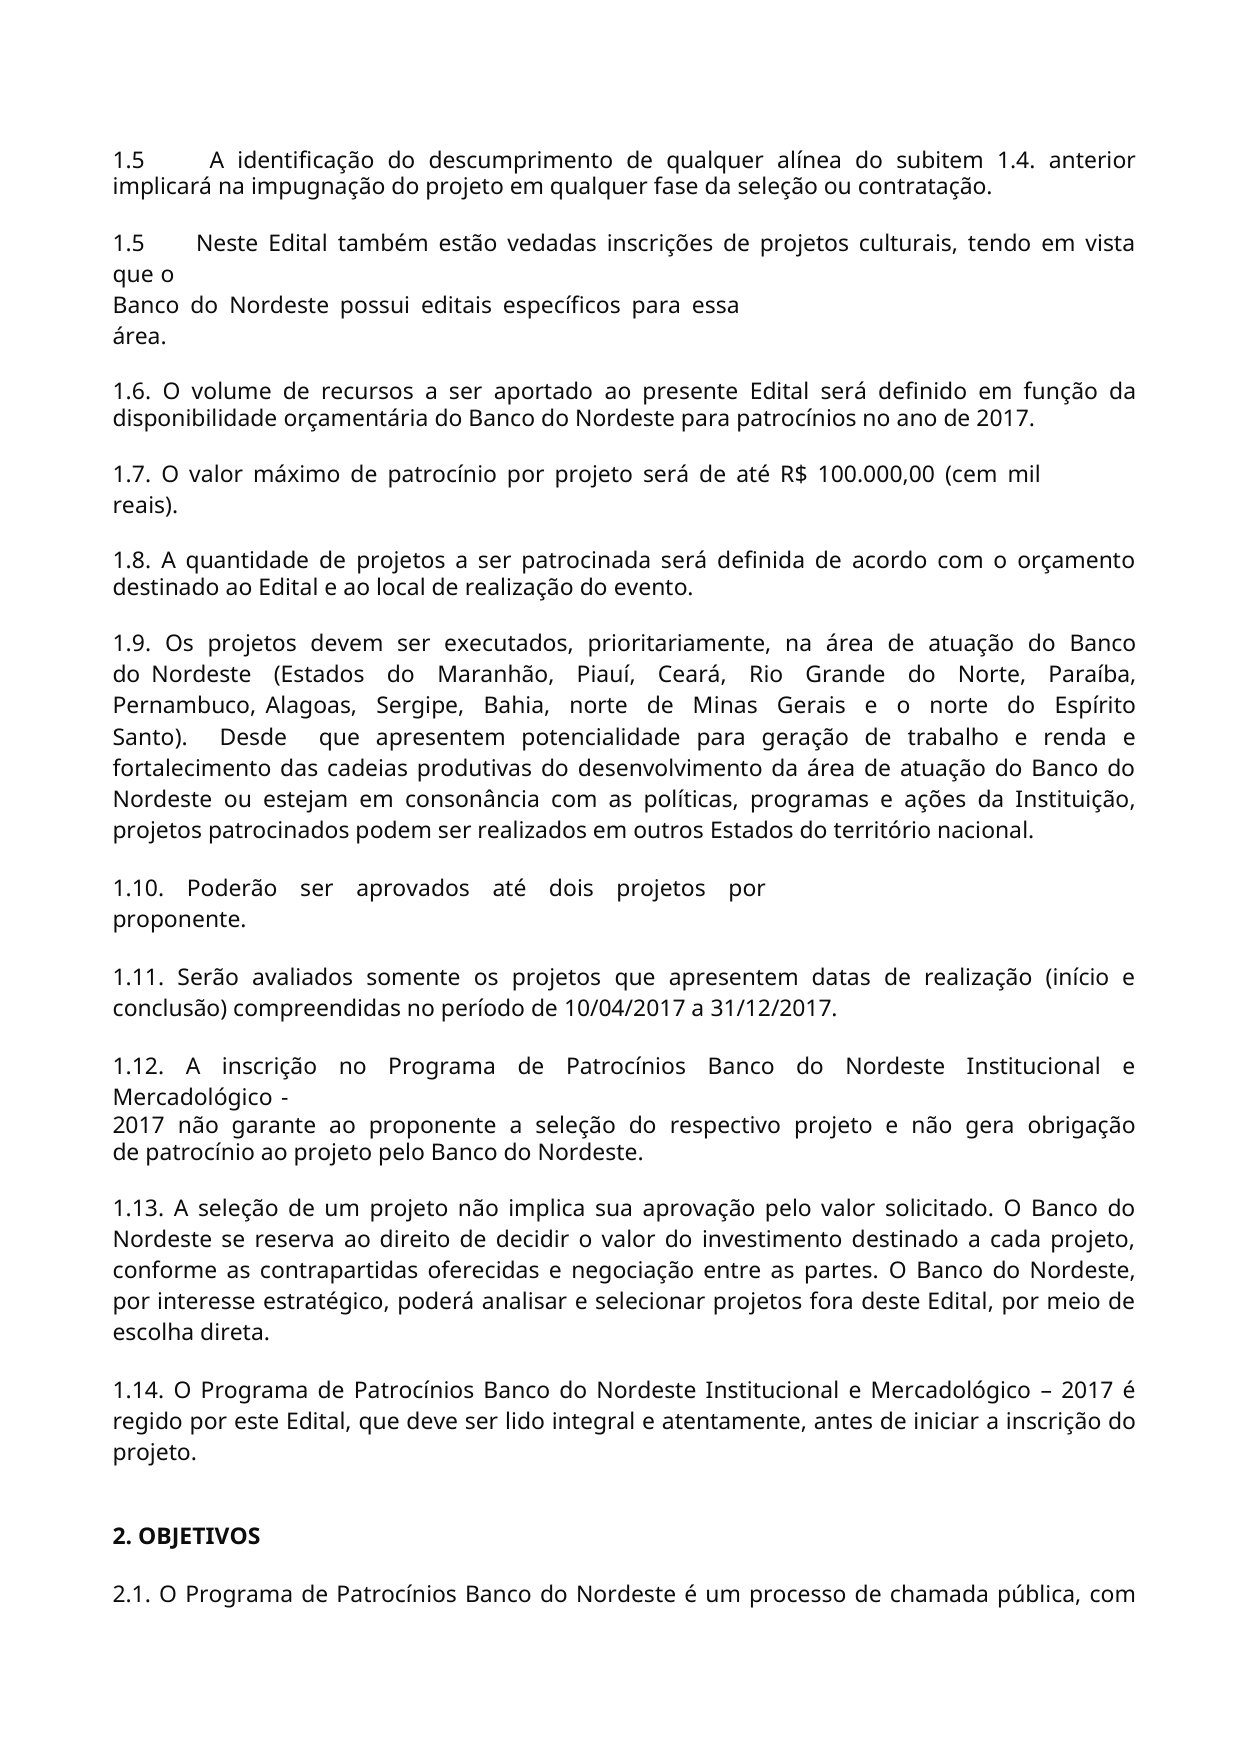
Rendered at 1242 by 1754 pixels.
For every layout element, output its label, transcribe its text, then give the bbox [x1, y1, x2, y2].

text 1.5 Neste Edital também estão vedadas inscrições de projetos culturais, tendo em vista que o [112, 226, 1135, 289]
text 1.14. O Programa de Patrocínios Banco do Nordeste Institucional e Mercadológico – 2017 é regido por este Edital, que deve ser lido integral e atentamente, antes de iniciar a inscrição do projeto. [112, 1373, 1136, 1467]
text 1.7. O valor máximo de patrocínio por projeto será de até R$ 100.000,00 (cem mil reais). [112, 458, 1041, 520]
text 1.6. O volume de recursos a ser aportado ao presente Edital será definido em função da disponibilidade orçamentária do Banco do Nordeste para patrocínios no ano de 2017. [112, 378, 1136, 431]
text 2. OBJETIVOS [112, 1520, 266, 1552]
text 1.13. A seleção de um projeto não implica sua aprovação pelo valor solicitado. O Banco do Nordeste se reserva ao direito de decidir o valor do investimento destinado a cada projeto, conforme as contrapartidas oferecidas e negociação entre as partes. O Banco do Nordeste, por interesse estratégico, poderá analisar e selecionar projetos fora deste Edital, por meio de escolha direta. [112, 1192, 1136, 1347]
text 1.11. Serão avaliados somente os projetos que apresentem datas de realização (início e conclusão) compreendidas no período de 10/04/2017 a 31/12/2017. [112, 961, 1136, 1023]
text 1.9. Os projetos devem ser executados, prioritariamente, na área de atuação do Banco do Nordeste (Estados do Maranhão, Piauí, Ceará, Rio Grande do Norte, Paraíba, Pernambuco, Alagoas, Sergipe, Bahia, norte de Minas Gerais e o norte do Espírito Santo). Desde que apresentem potencialidade para geração de trabalho e renda e fortalecimento das cadeias produtivas do desenvolvimento da área de atuação do Banco do Nordeste ou estejam em consonância com as políticas, programas e ações da Instituição, projetos patrocinados podem ser realizados em outros Estados do território nacional. [112, 627, 1136, 846]
text 2.1. O Programa de Patrocínios Banco do Nordeste é um processo de chamada pública, com [112, 1578, 1136, 1609]
text 1.10. Poderão ser aprovados até dois projetos por proponente. [112, 872, 766, 934]
text 1.12. A inscrição no Programa de Patrocínios Banco do Nordeste Institucional e Mercadológico - [112, 1050, 1135, 1112]
text 1.8. A quantidade de projetos a ser patrocinada será definida de acordo com o orçamento destinado ao Edital e ao local de realização do evento. [112, 547, 1135, 600]
text 1.5 A identificação do descumprimento de qualquer alínea do subitem 1.4. anterior implicará na impugnação do projeto em qualquer fase da seleção ou contratação. [112, 147, 1136, 200]
text 2017 não garante ao proponente a seleção do respectivo projeto e não gera obrigação de patrocínio ao projeto pelo Banco do Nordeste. [112, 1112, 1136, 1166]
text Banco do Nordeste possui editais específicos para essa área. [112, 289, 740, 352]
